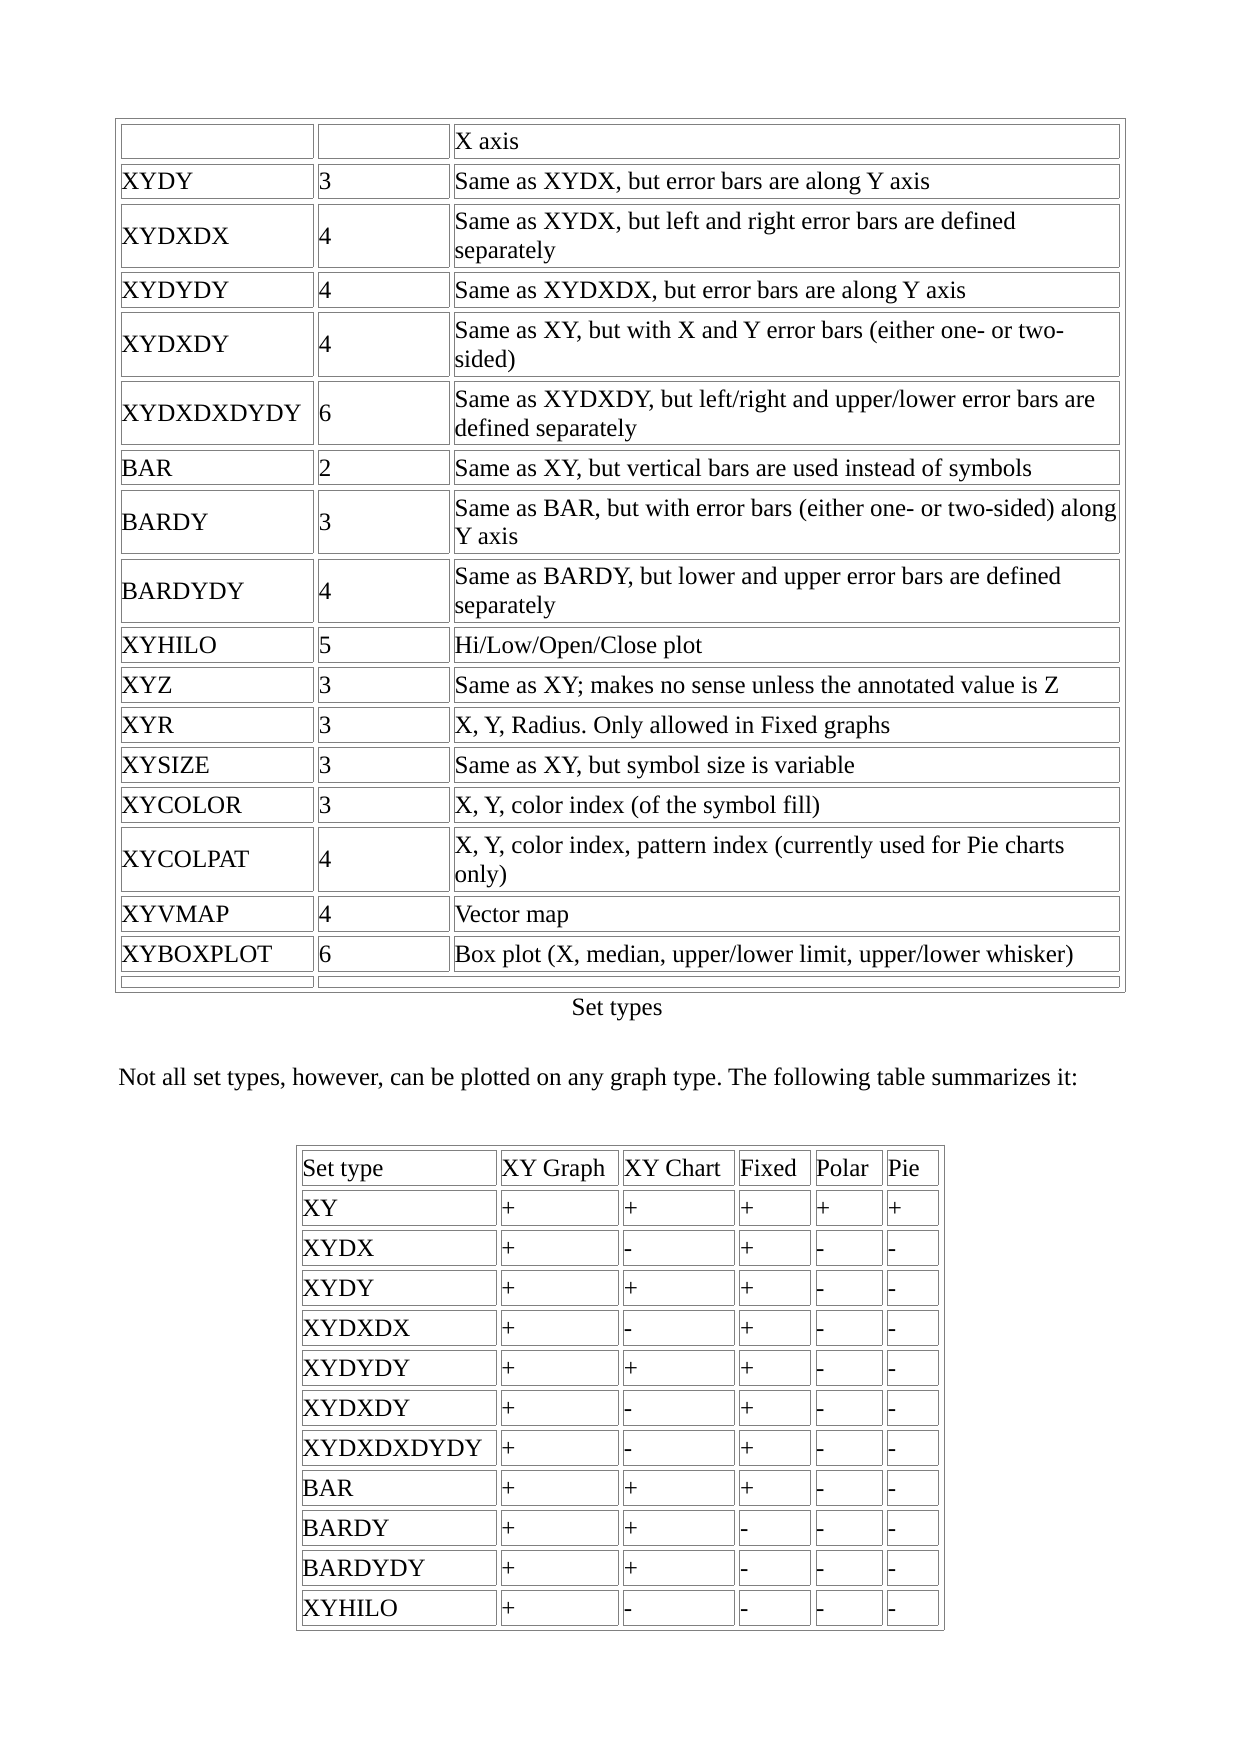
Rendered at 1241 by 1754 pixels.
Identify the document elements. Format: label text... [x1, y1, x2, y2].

table_cell + [885, 1185, 941, 1224]
table_cell XYDXDX [118, 198, 316, 267]
table_header Set type [299, 1146, 498, 1184]
table_header XY Graph [498, 1146, 621, 1184]
table_cell - [813, 1265, 885, 1304]
table_cell 3 [316, 702, 451, 742]
table_cell XYBOXPLOT [118, 931, 316, 971]
table_cell - [737, 1505, 813, 1544]
table_cell - [885, 1385, 941, 1424]
table_cell - [888, 1511, 938, 1544]
table_cell - [621, 1385, 737, 1424]
table_cell Same as XY, but symbol size is variable [451, 742, 1122, 782]
table_cell - [813, 1225, 885, 1264]
table_cell XYDYDY [299, 1345, 498, 1384]
table_cell + [498, 1385, 621, 1424]
table_cell + [737, 1185, 813, 1224]
table_cell - [817, 1431, 882, 1464]
table_cell + [498, 1545, 621, 1584]
table_cell XYDYDY [118, 267, 316, 307]
table_cell 4 [316, 891, 451, 931]
table_cell XYDXDX [299, 1305, 498, 1344]
table_cell XYDXDY [118, 307, 316, 376]
table_cell [118, 971, 316, 987]
table_cell - [817, 1351, 882, 1384]
table_cell - [817, 1231, 882, 1264]
table_cell - [885, 1225, 941, 1264]
table_cell XYHILO [118, 622, 316, 662]
table_cell + [498, 1305, 621, 1344]
table_cell - [740, 1511, 810, 1544]
table_cell - [813, 1425, 885, 1464]
table_cell - [621, 1425, 737, 1464]
table_cell + [737, 1225, 813, 1264]
table_cell - [624, 1391, 734, 1424]
table_cell - [624, 1231, 734, 1264]
table_cell X, Y, color index, pattern index (currently used for Pie charts only) [451, 822, 1122, 891]
table_header Polar [813, 1146, 885, 1184]
table_cell XYDY [299, 1265, 498, 1304]
table_cell - [813, 1465, 885, 1504]
table_cell + [621, 1265, 737, 1304]
table_cell + [621, 1185, 737, 1224]
table_cell + [498, 1425, 621, 1464]
table_cell - [888, 1351, 938, 1384]
table_cell Same as BARDY, but lower and upper error bars are defined separately [451, 553, 1122, 622]
table_cell + [498, 1185, 621, 1224]
table_cell - [740, 1591, 810, 1624]
table_cell + [621, 1545, 737, 1584]
table_header Fixed [737, 1146, 813, 1184]
table_cell - [621, 1585, 737, 1624]
table_cell Same as XYDXDY, but left/right and upper/lower error bars are defined separately [451, 376, 1122, 444]
table_cell Same as XY; makes no sense unless the annotated value is Z [451, 662, 1122, 702]
table_cell Box plot (X, median, upper/lower limit, upper/lower whisker) [451, 931, 1122, 971]
table_cell - [624, 1311, 734, 1344]
table_cell - [737, 1545, 813, 1584]
table_cell - [813, 1545, 885, 1584]
table_cell - [813, 1385, 885, 1424]
table_cell - [888, 1591, 938, 1624]
table_cell + [621, 1465, 737, 1504]
table_cell X axis [451, 119, 1122, 158]
table_cell 4 [316, 267, 451, 307]
table_cell + [737, 1385, 813, 1424]
table_cell - [813, 1585, 885, 1624]
table_cell Same as BAR, but with error bars (either one- or two-sided) along Y axis [451, 484, 1122, 553]
table_cell 3 [316, 782, 451, 822]
table_cell [122, 977, 313, 987]
table_cell [316, 971, 1122, 987]
table_cell XYCOLOR [118, 782, 316, 822]
table_cell Vector map [451, 891, 1122, 931]
table_cell - [817, 1271, 882, 1304]
table_cell - [813, 1305, 885, 1344]
table_cell - [888, 1551, 938, 1584]
table_cell 5 [316, 622, 451, 662]
table_cell - [737, 1585, 813, 1624]
table_cell Same as XY, but with X and Y error bars (either one- or two-sided) [451, 307, 1122, 376]
table_cell 4 [316, 553, 451, 622]
table_cell 4 [316, 822, 451, 891]
table_cell 6 [316, 931, 451, 971]
table_cell - [885, 1585, 941, 1624]
table_cell - [885, 1265, 941, 1304]
table_cell + [737, 1465, 813, 1504]
table_cell 4 [316, 307, 451, 376]
table_cell - [817, 1311, 882, 1344]
table_cell X, Y, color index (of the symbol fill) [451, 782, 1122, 822]
table_cell + [621, 1345, 737, 1384]
table_cell + [498, 1225, 621, 1264]
table_cell - [885, 1425, 941, 1464]
table_cell - [813, 1505, 885, 1544]
table_cell - [888, 1271, 938, 1304]
table_cell Same as XY, but vertical bars are used instead of symbols [451, 444, 1122, 484]
table_cell BARDYDY [118, 553, 316, 622]
table_cell - [885, 1505, 941, 1544]
table_cell + [737, 1425, 813, 1464]
table_cell X, Y, Radius. Only allowed in Fixed graphs [451, 702, 1122, 742]
table_cell XYSIZE [118, 742, 316, 782]
table_cell - [888, 1431, 938, 1464]
table_cell XYCOLPAT [118, 822, 316, 891]
table_cell - [740, 1551, 810, 1584]
table_cell + [621, 1505, 737, 1544]
table_cell - [885, 1545, 941, 1584]
table_cell XYVMAP [118, 891, 316, 931]
table_cell BARDY [299, 1505, 498, 1544]
table_cell [316, 119, 451, 158]
table_cell + [498, 1505, 621, 1544]
table_cell + [498, 1465, 621, 1504]
table_cell + [737, 1305, 813, 1344]
table_cell XY [299, 1185, 498, 1224]
table_cell - [817, 1391, 882, 1424]
table_cell XYDX [299, 1225, 498, 1264]
table_cell - [888, 1471, 938, 1504]
table_cell XYDXDXDYDY [118, 376, 316, 444]
table_cell XYHILO [299, 1585, 498, 1624]
text Set types [118, 993, 1122, 1021]
table_cell BARDY [118, 484, 316, 553]
table_cell - [817, 1591, 882, 1624]
table_cell + [737, 1265, 813, 1304]
table_cell - [885, 1305, 941, 1344]
table_cell BAR [299, 1465, 498, 1504]
table_cell 3 [316, 662, 451, 702]
table_cell 3 [316, 158, 451, 198]
table_cell - [888, 1231, 938, 1264]
table_cell - [621, 1225, 737, 1264]
table_cell XYDY [118, 158, 316, 198]
table_cell + [737, 1345, 813, 1384]
table_cell Same as XYDX, but left and right error bars are defined separately [451, 198, 1122, 267]
table_cell - [624, 1431, 734, 1464]
table_cell XYDXDXDYDY [299, 1425, 498, 1464]
table_cell BARDYDY [299, 1545, 498, 1584]
table_cell [319, 977, 1119, 987]
table_cell - [624, 1591, 734, 1624]
table_cell - [817, 1511, 882, 1544]
table_cell 3 [316, 484, 451, 553]
table_cell - [888, 1391, 938, 1424]
table_cell - [885, 1465, 941, 1504]
table_cell XYR [118, 702, 316, 742]
table_cell BAR [118, 444, 316, 484]
table_cell - [888, 1311, 938, 1344]
table_cell [118, 119, 316, 158]
text Not all set types, however, can be plotted on any graph type. The following table summarizes it: [118, 1062, 1122, 1091]
table_cell 6 [316, 376, 451, 444]
table_cell XYZ [118, 662, 316, 702]
table_cell + [498, 1265, 621, 1304]
table_cell - [817, 1551, 882, 1584]
table_cell XYDXDY [299, 1385, 498, 1424]
table_cell + [498, 1345, 621, 1384]
table_cell 4 [316, 198, 451, 267]
table_cell - [813, 1345, 885, 1384]
table_cell - [621, 1305, 737, 1344]
table_cell 2 [316, 444, 451, 484]
table_cell - [885, 1345, 941, 1384]
table_cell + [813, 1185, 885, 1224]
table_cell + [498, 1585, 621, 1624]
table_cell Same as XYDX, but error bars are along Y axis [451, 158, 1122, 198]
table_cell Same as XYDXDX, but error bars are along Y axis [451, 267, 1122, 307]
table_cell - [817, 1471, 882, 1504]
table_cell Hi/Low/Open/Close plot [451, 622, 1122, 662]
table_header Pie [885, 1146, 941, 1184]
table_cell 3 [316, 742, 451, 782]
table_header XY Chart [621, 1146, 737, 1184]
